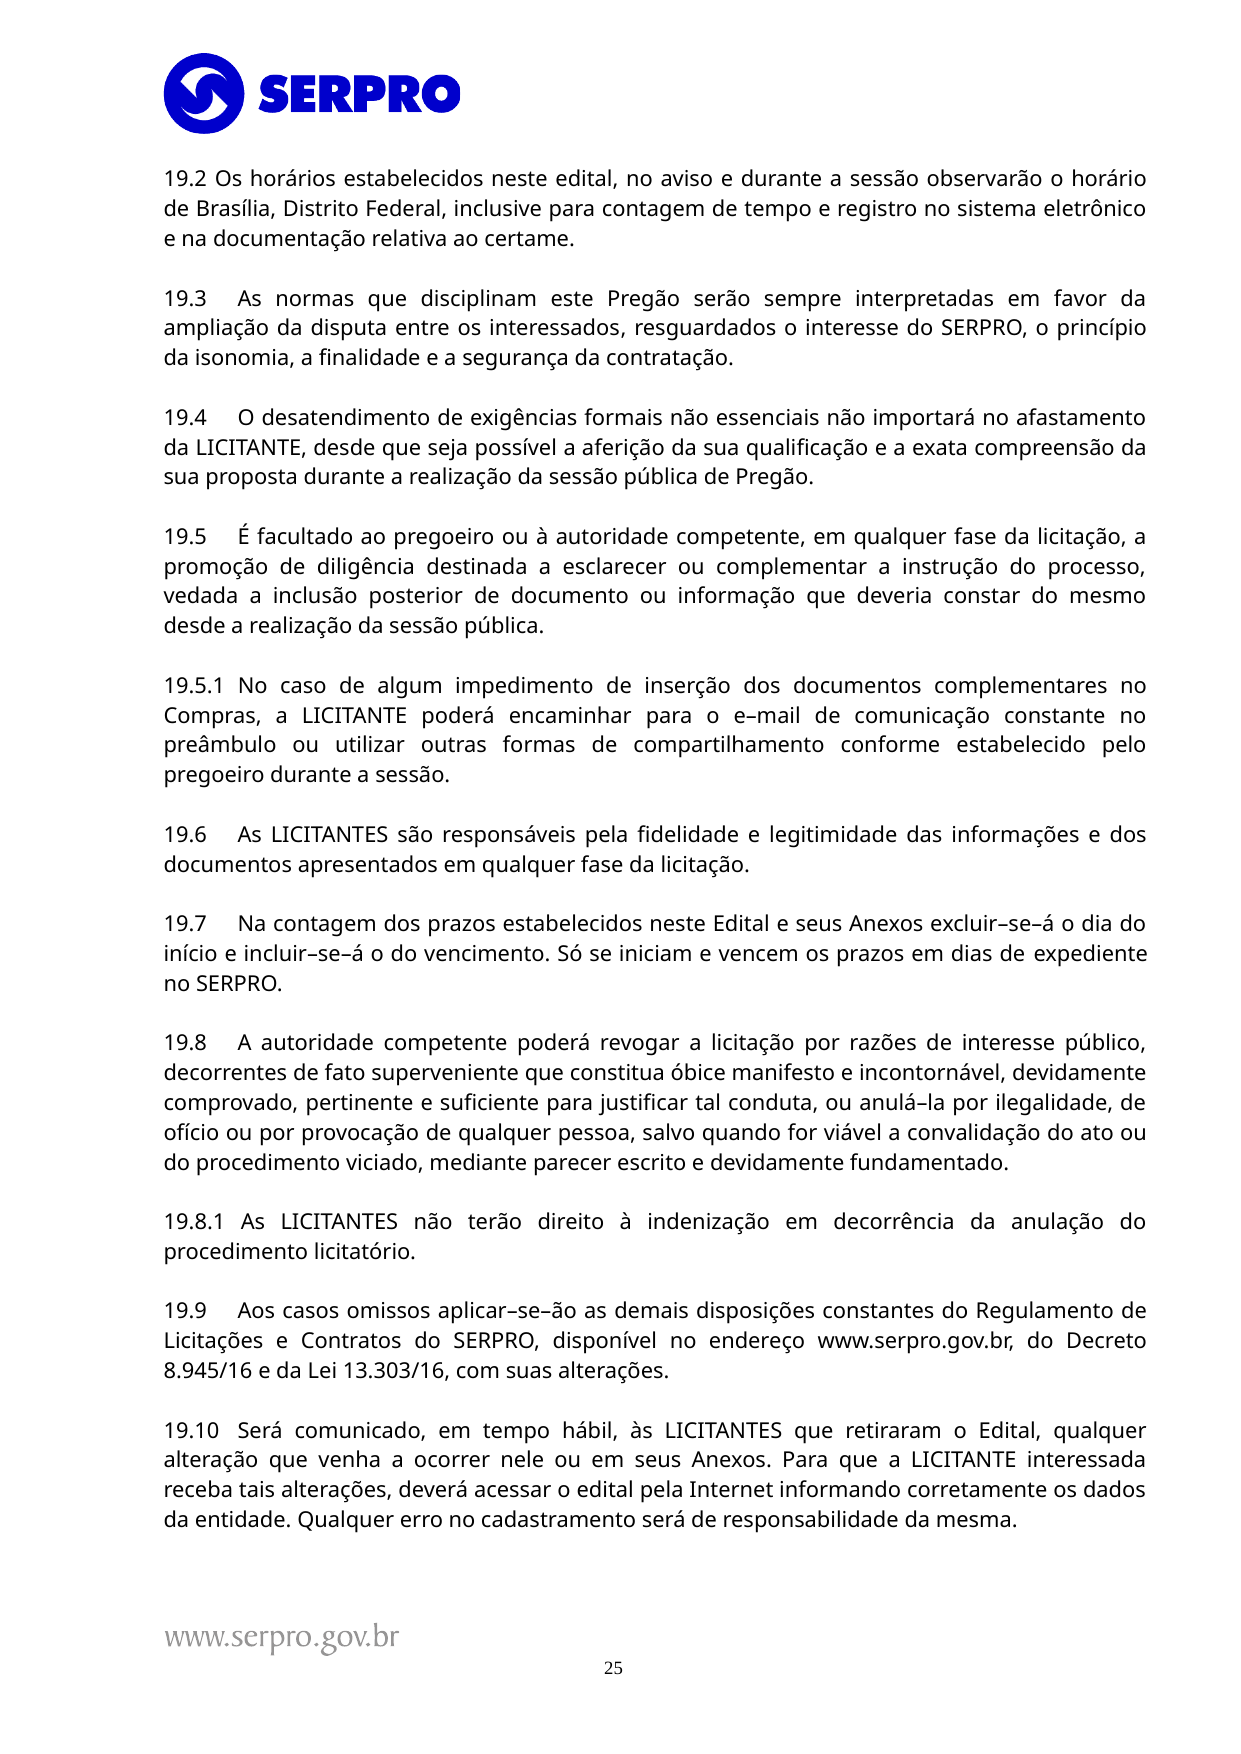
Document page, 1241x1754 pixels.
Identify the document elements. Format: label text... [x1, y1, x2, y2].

text 19.7 Na contagem dos prazos estabelecidos neste Edital e seus Anexos excluir–se–á o dia do início e incluir–se–á o do vencimento. Só se iniciam e vencem os prazos em dias de expediente no SERPRO. [163, 908, 1148, 997]
text 19.6 As LICITANTES são responsáveis pela fidelidade e legitimidade das informações e dos documentos apresentados em qualquer fase da licitação. [163, 819, 1148, 878]
text 19.5.1 No caso de algum impedimento de inserção dos documentos complementares no Compras, a LICITANTE poderá encaminhar para o e–mail de comunicação constante no preâmbulo ou utilizar outras formas de compartilhamento conforme estabelecido pelo pregoeiro durante a sessão. [163, 670, 1148, 789]
text 19.4 O desatendimento de exigências formais não essenciais não importará no afastamento da LICITANTE, desde que seja possível a aferição da sua qualificação e a exata compreensão da sua proposta durante a realização da sessão pública de Pregão. [163, 402, 1148, 491]
text 19.9 Aos casos omissos aplicar–se–ão as demais disposições constantes do Regulamento de Licitações e Contratos do SERPRO, disponível no endereço www.serpro.gov.br, do Decreto 8.945/16 e da Lei 13.303/16, com suas alterações. [163, 1295, 1148, 1385]
picture [163, 53, 461, 134]
text 19.8.1 As LICITANTES não terão direito à indenização em decorrência da anulação do procedimento licitatório. [163, 1206, 1148, 1266]
text 19.5 É facultado ao pregoeiro ou à autoridade competente, em qualquer fase da licitação, a promoção de diligência destinada a esclarecer ou complementar a instrução do processo, vedada a inclusão posterior de documento ou informação que deveria constar do mesmo desde a realização da sessão pública. [163, 521, 1148, 640]
text 19.2 Os horários estabelecidos neste edital, no aviso e durante a sessão observarão o horário de Brasília, Distrito Federal, inclusive para contagem de tempo e registro no sistema eletrônico e na documentação relativa ao certame. [163, 163, 1148, 253]
text 19.10 Será comunicado, em tempo hábil, às LICITANTES que retiraram o Edital, qualquer alteração que venha a ocorrer nele ou em seus Anexos. Para que a LICITANTE interessada receba tais alterações, deverá acessar o edital pela Internet informando corretamente os dados da entidade. Qualquer erro no cadastramento será de responsabilidade da mesma. [163, 1414, 1148, 1534]
text 19.3 As normas que disciplinam este Pregão serão sempre interpretadas em favor da ampliação da disputa entre os interessados, resguardados o interesse do SERPRO, o princípio da isonomia, a finalidade e a segurança da contratação. [163, 282, 1148, 372]
text 19.8 A autoridade competente poderá revogar a licitação por razões de interesse público, decorrentes de fato superveniente que constitua óbice manifesto e incontornável, devidamente comprovado, pertinente e suficiente para justificar tal conduta, ou anulá–la por ilegalidade, de ofício ou por provocação de qualquer pessoa, salvo quando for viável a convalidação do ato ou do procedimento viciado, mediante parecer escrito e devidamente fundamentado. [163, 1027, 1148, 1176]
